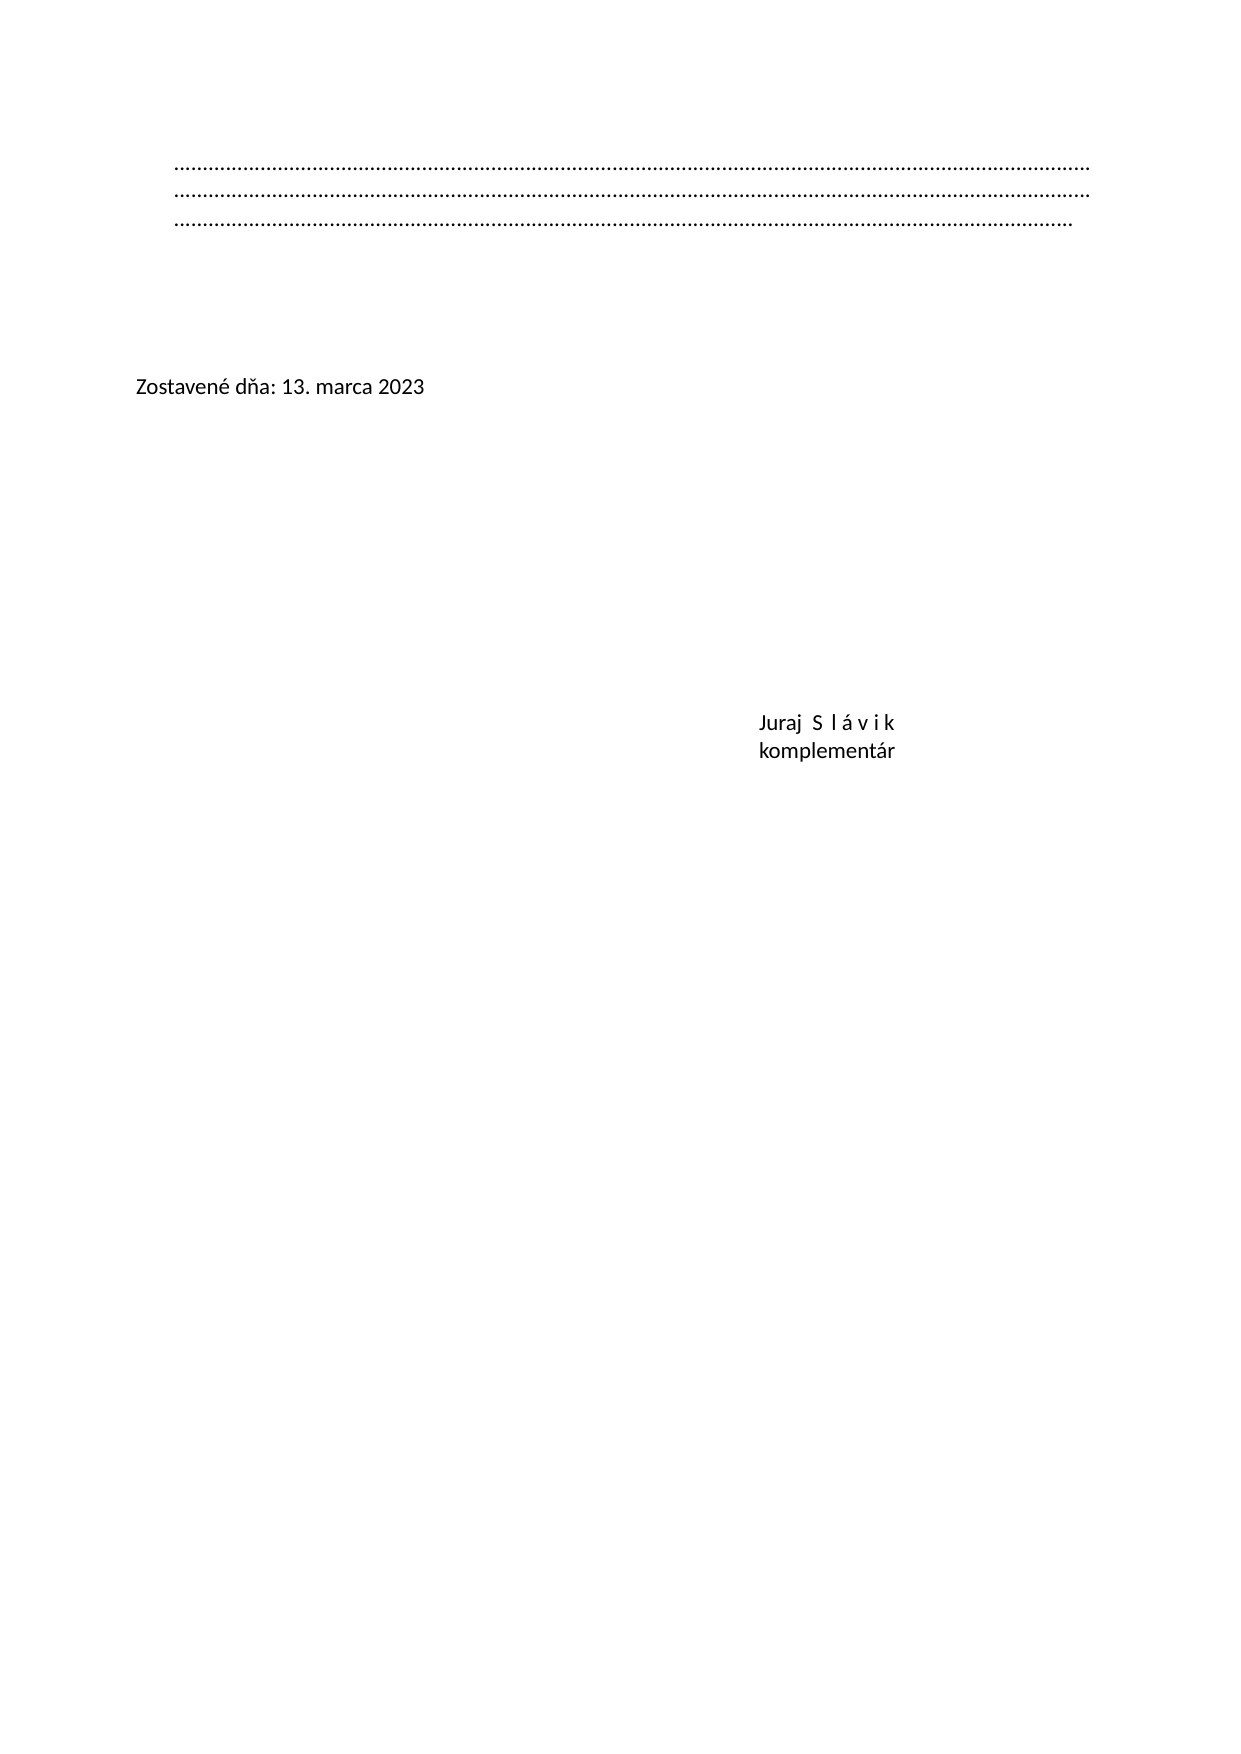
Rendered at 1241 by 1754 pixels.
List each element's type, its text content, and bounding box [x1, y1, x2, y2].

text Zostavené dňa: 13. marca 2023 [136, 372, 1093, 400]
text .......................................................................................................................................................................................................................................................................................................................................................................................................................................................................................... [173, 148, 1093, 232]
text komplementár [136, 736, 1093, 764]
text Juraj S l á v i k [136, 708, 1093, 736]
